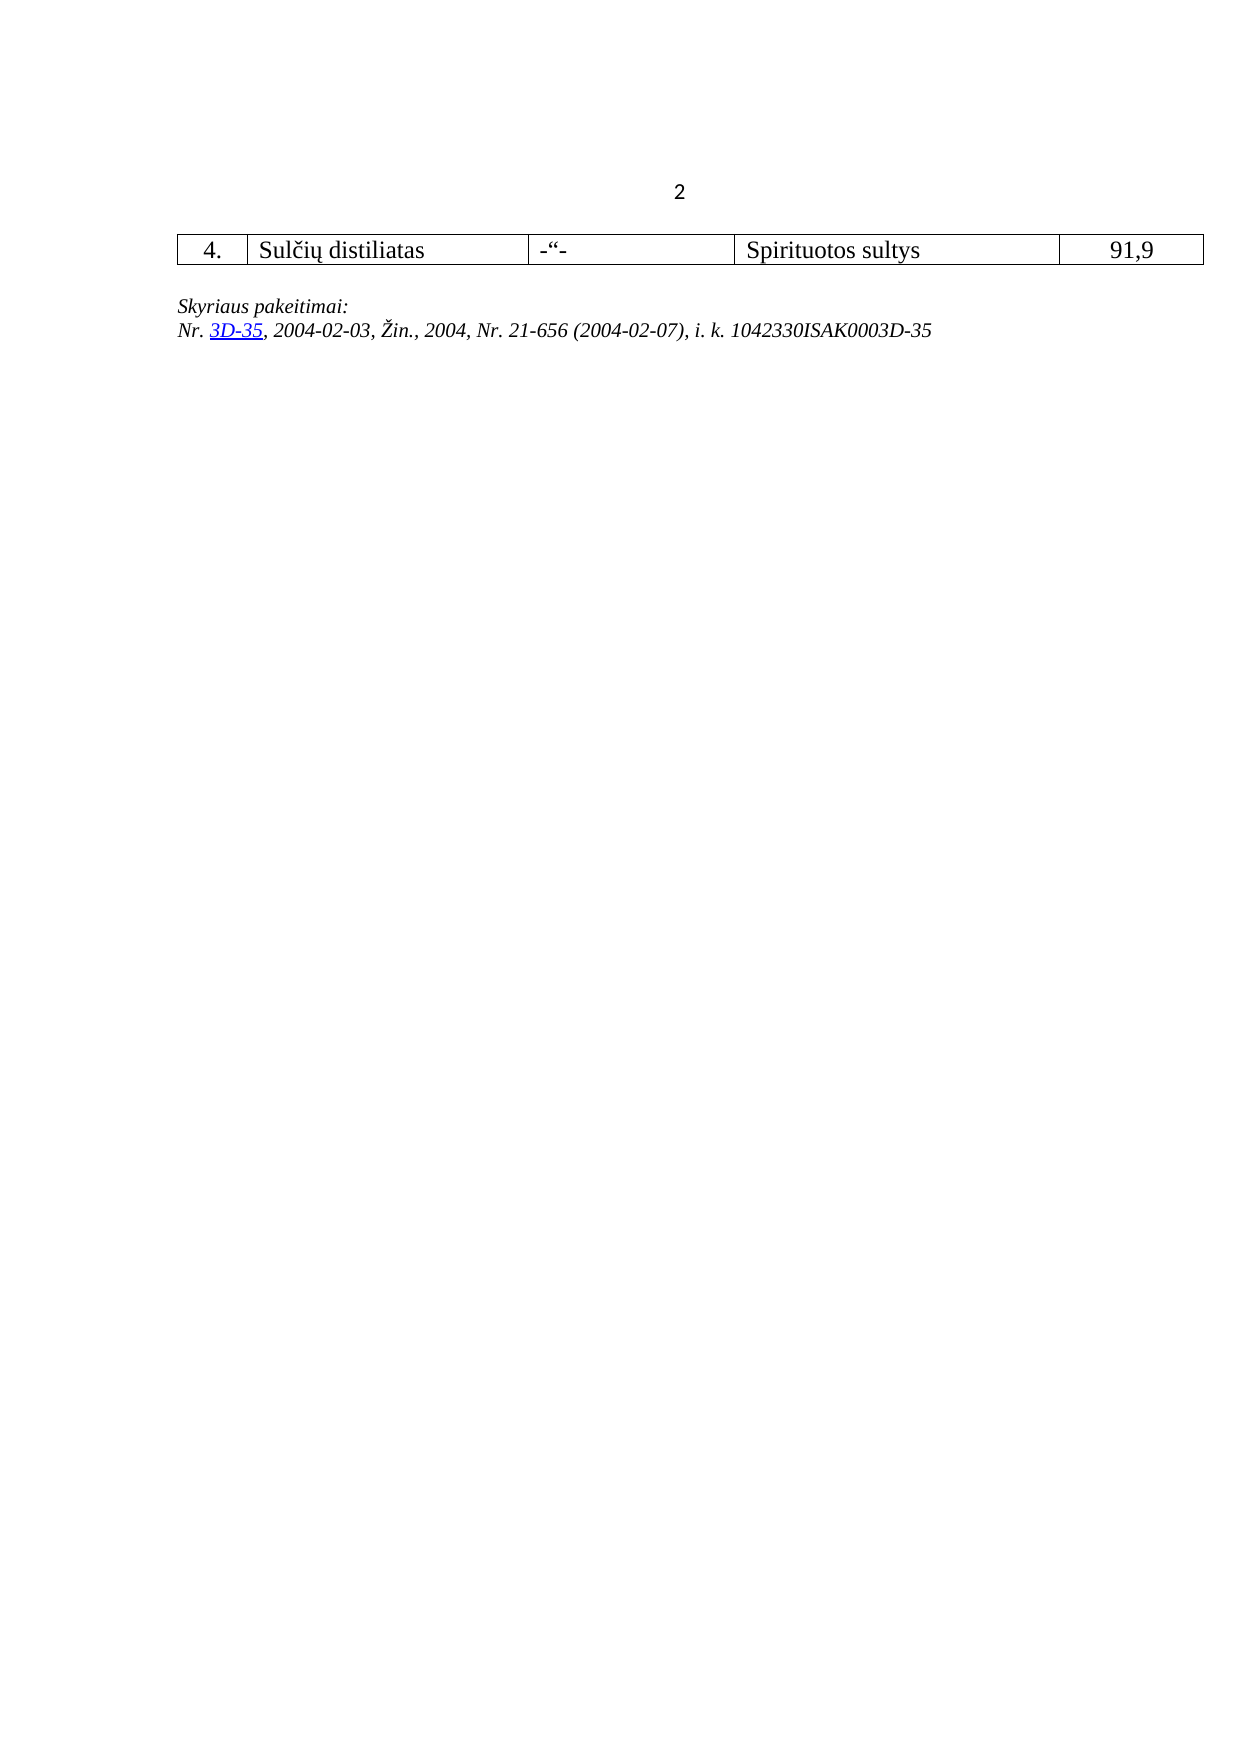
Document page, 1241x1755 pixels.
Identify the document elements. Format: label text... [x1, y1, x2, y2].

table_cell 91,9 [1060, 235, 1203, 264]
table_cell Spirituotos sultys [735, 235, 1059, 264]
table_cell -“- [529, 235, 734, 264]
text Nr. 3D-35, 2004-02-03, Žin., 2004, Nr. 21-656 (2004-02-07), i. k. 1042330ISAK0003D-35 [177, 318, 1181, 342]
table_cell Sulčių distiliatas [248, 235, 528, 264]
text Skyriaus pakeitimai: [177, 293, 1181, 318]
table_cell 4. [178, 235, 247, 264]
